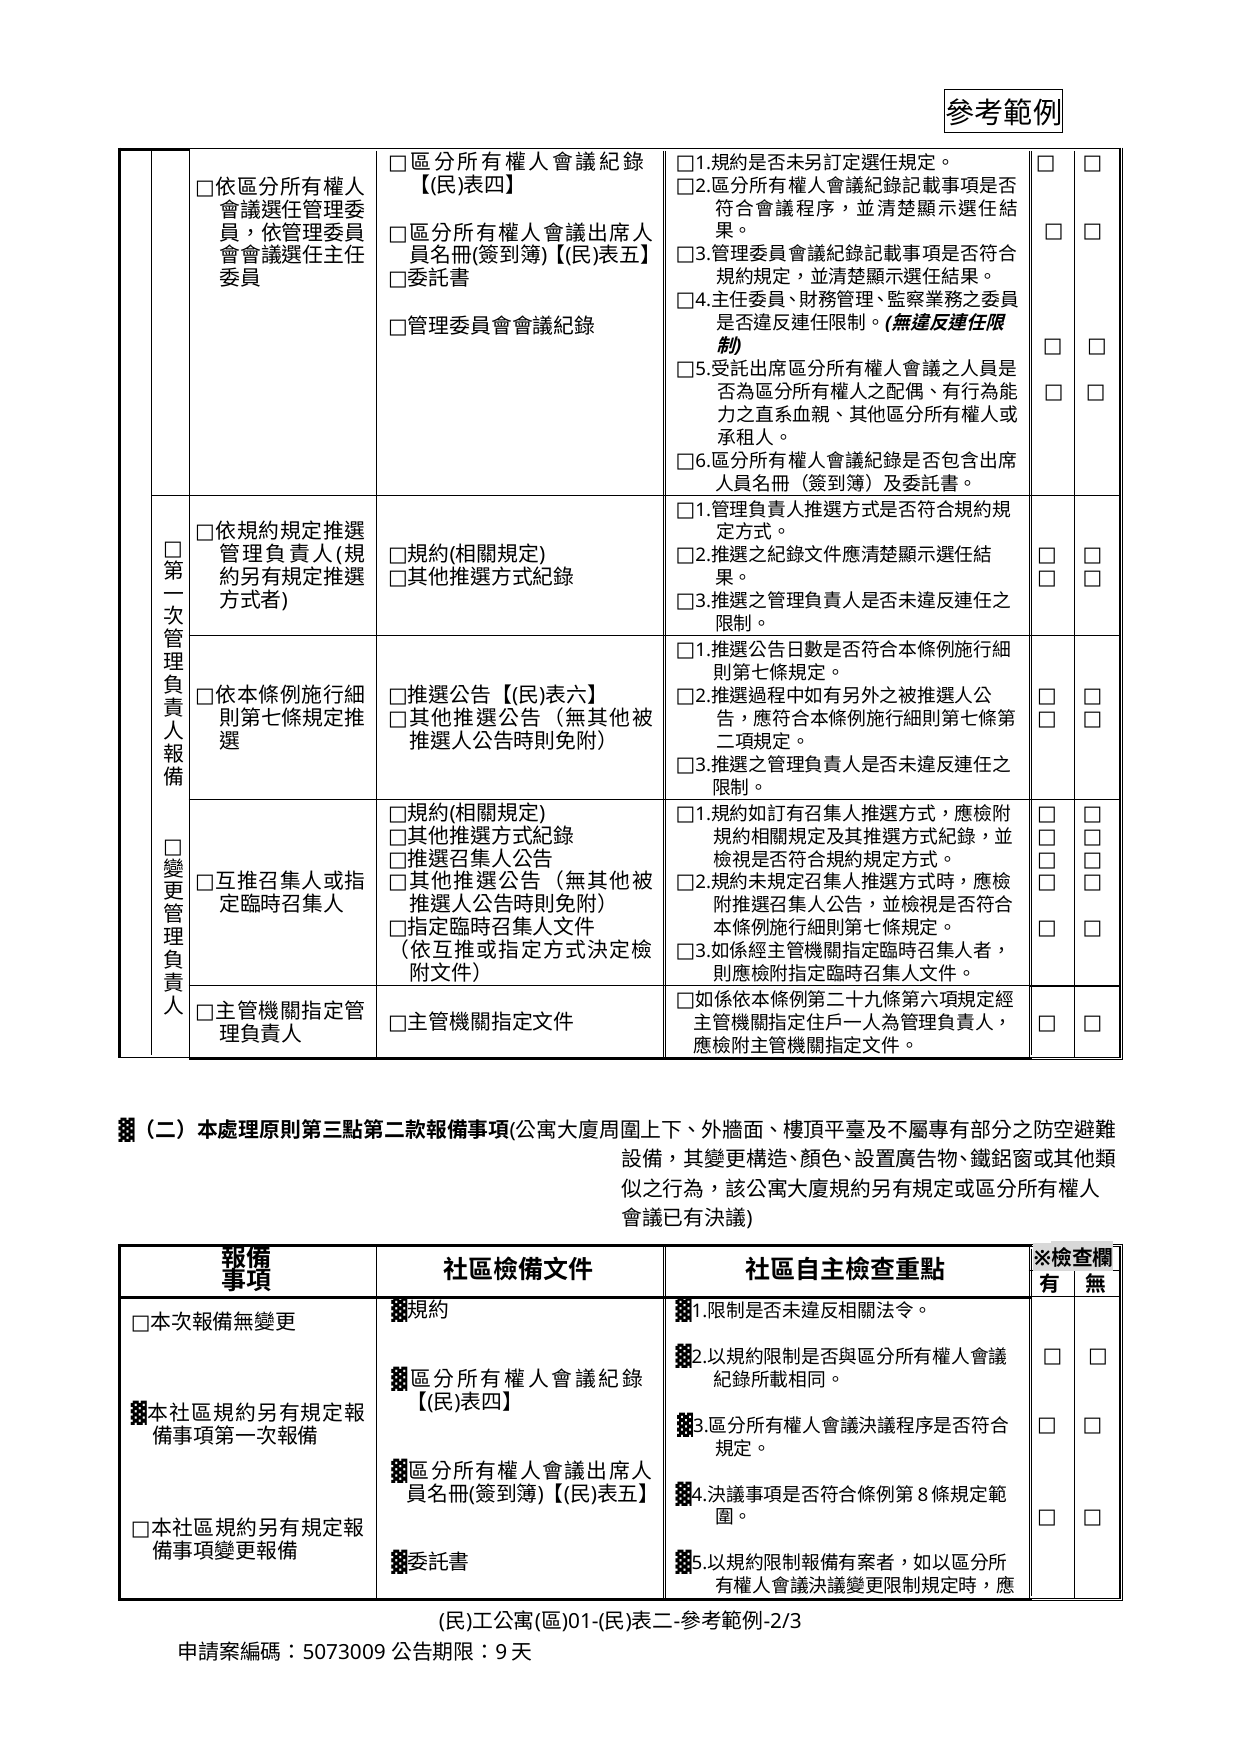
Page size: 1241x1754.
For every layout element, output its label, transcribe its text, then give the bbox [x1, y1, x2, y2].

table_cell ▓規約 ▓區分所有權人會議紀錄【(民)表四】 ▓區分所有權人會議出席人員名冊(簽到簿) 【(民)表五】 ▓委託書 [377, 1299, 663, 1598]
table_cell 有 [1032, 1271, 1074, 1296]
table_cell □ □ □ □ □ [1032, 800, 1074, 985]
table_cell □ □ [1032, 636, 1074, 799]
table_cell □1.推選公告日數是否符合本條例施行細則第七條規定。 □2.推選過程中如有另外之被推選人公告，應符合本條例施行細則第七條第二項規定。 □3.推選之管理負責人是否未違反連任之限制。 [666, 636, 1029, 799]
table_cell □ [1030, 987, 1074, 1057]
table_cell □ □ □ □ [1074, 149, 1119, 494]
table_cell □ □ [1075, 636, 1119, 799]
table_header 社區檢備文件 [377, 1247, 663, 1296]
text ▓（二）本處理原則第三點第二款報備事項(公寓大廈周圍上下、外牆面、樓頂平臺及不屬專有部分之防空避難設備，其變更構造、顏色、設置廣告物、鐵鋁窗或其他類似之行為，該公寓大廈規約另有規定或區分所有權人會議已有決議) [118, 1114, 1116, 1231]
table_cell □依區分所有權人會議選任管理委員，依管理委員會會議選任主任委員 [190, 149, 377, 494]
table_cell □1.規約是否未另訂定選任規定。 □2.區分所有權人會議紀錄記載事項是否符合會議程序，並清楚顯示選任結果。 □3.管理委員會議紀錄記載事項是否符合規約規定，並清楚顯示選任結果。 □4.主任委員、財務管理、監察業務之委員是否違反連任限制。(無違反連任限制) □5.受託出席區分所有權人會議之人員是否為區分所有權人之配偶、有行為能力之直系血親、其他區分所有權人或承租人。 □6.區分所有權人會議紀錄是否包含出席人員名冊（簽到簿）及委託書。 [664, 149, 1030, 494]
table_cell ▓管理委員會 □管理負責人(續下頁) [121, 151, 152, 1057]
table_cell □ □ □ □ [1030, 149, 1074, 494]
table_cell ▓1.限制是否未違反相關法令。 ▓2.以規約限制是否與區分所有權人會議紀錄所載相同。 ▓3.區分所有權人會議決議程序是否符合規定。 ▓4.決議事項是否符合條例第8條規定範圍。 ▓5.以規約限制報備有案者，如以區分所有權人會議決議變更限制規定時，應 [666, 1299, 1029, 1598]
table_cell □第一次管理負責人報備 □變更管理負責人 [152, 496, 189, 1057]
table_cell [152, 151, 189, 494]
table_cell □1.管理負責人推選方式是否符合規約規定方式。 □2.推選之紀錄文件應清楚顯示選任結果。 □3.推選之管理負責人是否未違反連任之限制。 [666, 496, 1029, 635]
table_cell □ [1075, 987, 1119, 1057]
table_header 社區自主檢查重點 [666, 1247, 1029, 1296]
table_cell □依規約規定推選管理負責人(規約另有規定推選方式者) [190, 496, 376, 635]
table_cell □ □ [1075, 496, 1119, 635]
table_cell □規約(相關規定) □其他推選方式紀錄 [377, 496, 663, 635]
table_cell □1.規約如訂有召集人推選方式，應檢附規約相關規定及其推選方式紀錄，並檢視是否符合規約規定方式。 □2.規約未規定召集人推選方式時，應檢附推選召集人公告，並檢視是否符合本條例施行細則第七條規定。 □3.如係經主管機關指定臨時召集人者，則應檢附指定臨時召集人文件。 [666, 800, 1029, 985]
table_cell □規約(相關規定) □其他推選方式紀錄 □推選召集人公告 □其他推選公告（無其他被推選人公告時則免附） □指定臨時召集人文件 （依互推或指定方式決定檢附文件） [377, 800, 663, 985]
table_cell □ □ □ □ □ [1075, 800, 1119, 985]
table_cell □主管機關指定文件 [377, 986, 663, 1057]
table_cell 無 [1075, 1271, 1119, 1296]
table_cell □主管機關指定管理負責人 [190, 986, 376, 1057]
table_cell □ □ [1032, 496, 1074, 635]
table_cell □推選公告【(民)表六】 □其他推選公告（無其他被推選人公告時則免附） [377, 636, 663, 799]
table_header ※檢查欄 [1030, 1247, 1119, 1269]
table_cell □互推召集人或指定臨時召集人 [190, 800, 376, 985]
table_cell □依本條例施行細則第七條規定推選 [190, 636, 376, 799]
table_header 報備 事項 [121, 1247, 376, 1296]
table_cell □ □ □ [1075, 1297, 1119, 1598]
table_cell □本次報備無變更 ▓本社區規約另有規定報備事項第一次報備 □本社區規約另有規定報備事項變更報備 [121, 1299, 376, 1598]
table_cell □ □ □ [1030, 1297, 1074, 1598]
table_cell □區分所有權人會議紀錄【(民)表四】 □區分所有權人會議出席人員名冊(簽到簿) 【(民)表五】 □委託書 □管理委員會會議紀錄 [377, 149, 664, 494]
table_cell □如係依本條例第二十九條第六項規定經主管機關指定住戶一人為管理負責人，應檢附主管機關指定文件。 [666, 986, 1029, 1057]
